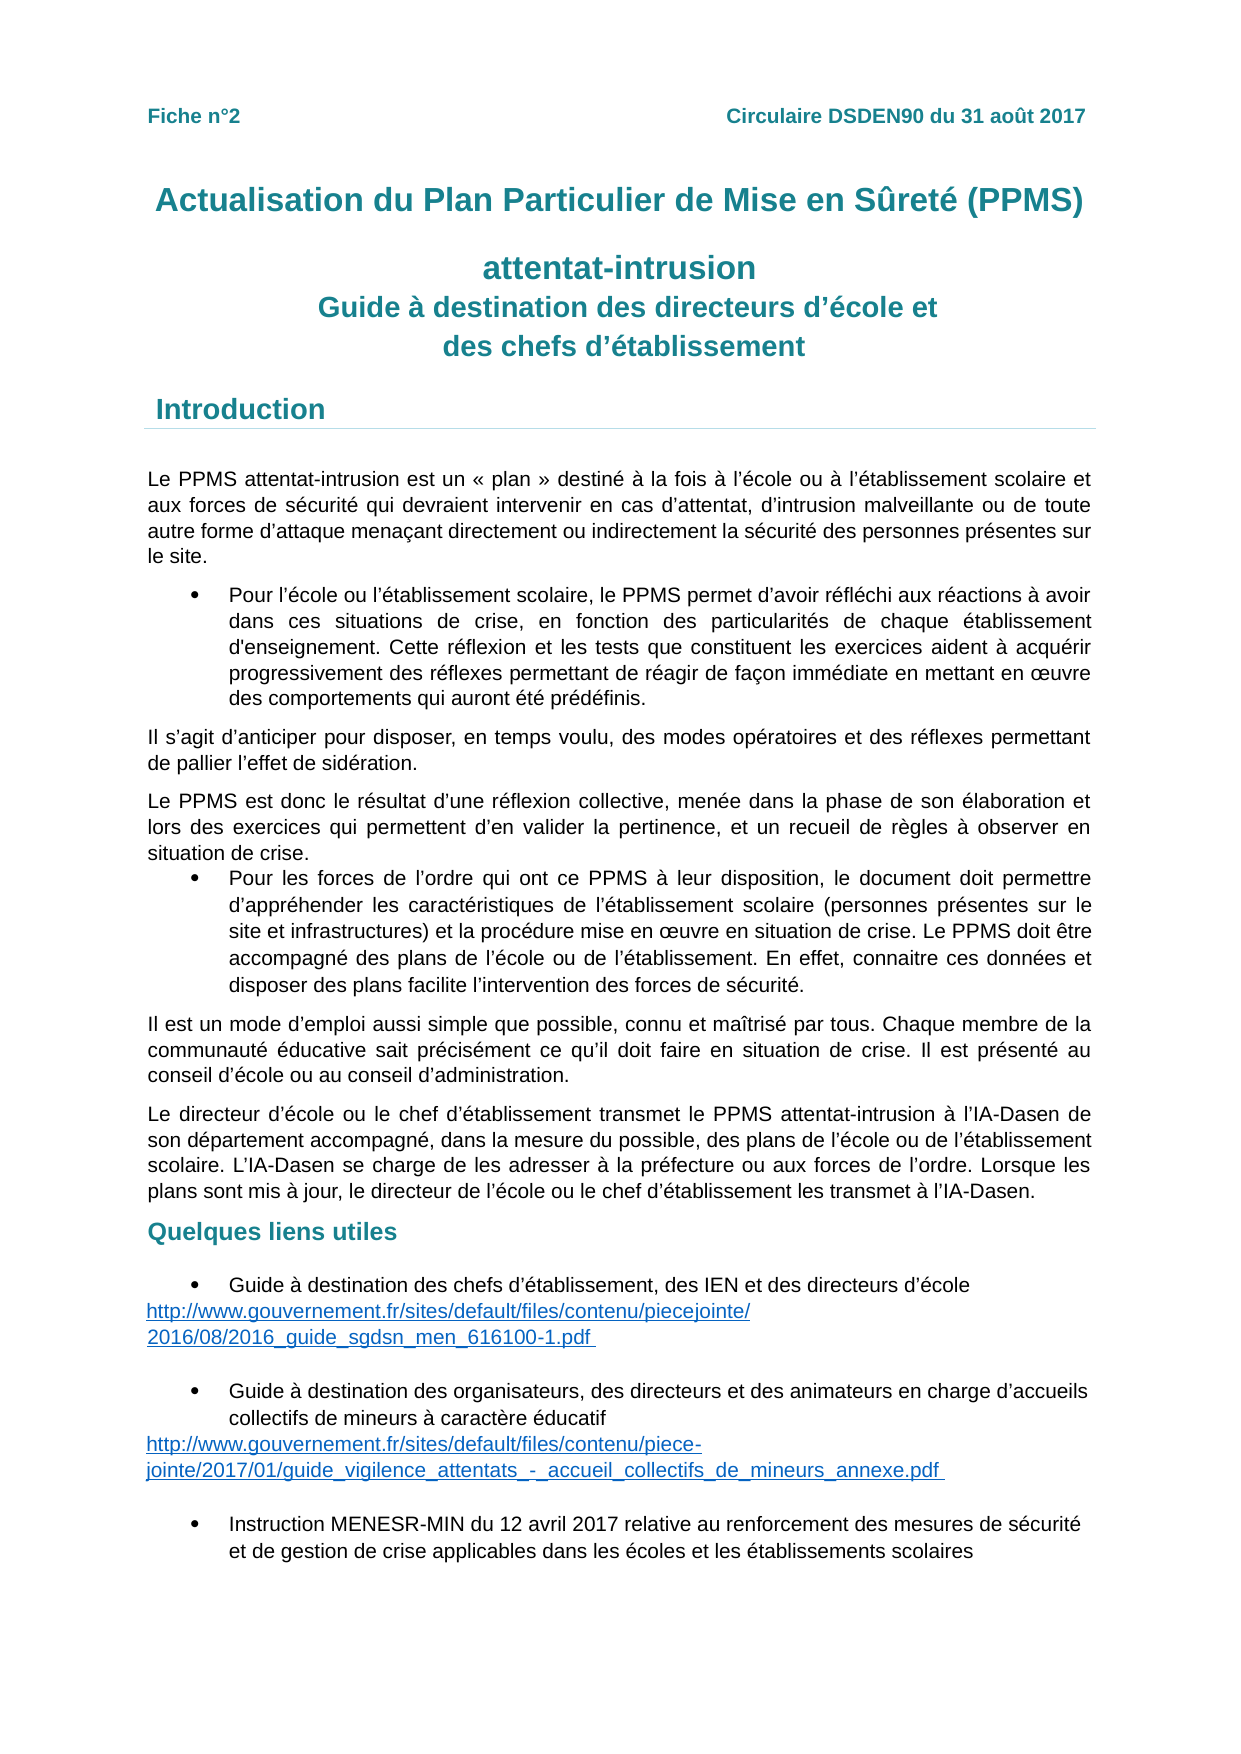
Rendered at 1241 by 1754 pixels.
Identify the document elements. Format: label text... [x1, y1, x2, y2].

text http://www.gouvernement.fr/sites/default/files/contenu/piece- [146, 1432, 1093, 1456]
subtitle Introduction [147, 392, 1093, 425]
text Il s’agit d’anticiper pour disposer, en temps voulu, des modes opératoires et des réflexes permettant de pallier l’effet de sidération. [147, 724, 1093, 774]
list Guide à destination des organisateurs, des directeurs et des animateurs en charge d’accueils collectifs de mineurs à caractère éducatif [191, 1379, 1093, 1429]
text Le PPMS est donc le résultat d’une réflexion collective, menée dans la phase de son élaboration et lors des exercices qui permettent d’en valider la pertinence, et un recueil de règles à observer en situation de crise. [147, 789, 1093, 864]
text jointe/2017/01/guide_vigilence_attentats_-_accueil_collectifs_de_mineurs_annexe.pdf [146, 1458, 1093, 1482]
subtitle attentat-intrusion [146, 248, 1093, 286]
text Le PPMS attentat-intrusion est un « plan » destiné à la fois à l’école ou à l’établissement scolaire et aux forces de sécurité qui devraient intervenir en cas d’attentat, d’intrusion malveillante ou de toute autre forme d’attaque menaçant directement ou indirectement la sécurité des personnes présentes sur le site. [147, 467, 1093, 568]
list Pour l’école ou l’établissement scolaire, le PPMS permet d’avoir réfléchi aux réactions à avoir dans ces situations de crise, en fonction des particularités de chaque établissement d'enseignement. Cette réflexion et les tests que constituent les exercices aident à acquérir progressivement des réflexes permettant de réagir de façon immédiate en mettant en œuvre des comportements qui auront été prédéfinis. [191, 583, 1093, 710]
text Guide à destination des directeurs d’école et des chefs d’établissement [313, 290, 942, 362]
list Guide à destination des chefs d’établissement, des IEN et des directeurs d’école [191, 1272, 1093, 1297]
subtitle Actualisation du Plan Particulier de Mise en Sûreté (PPMS) [146, 180, 1093, 218]
text http://www.gouvernement.fr/sites/default/files/contenu/piecejointe/2016/08/2016_guide_sgdsn_men_616100-1.pdf [146, 1299, 1093, 1349]
text Le directeur d’école ou le chef d’établissement transmet le PPMS attentat-intrusion à l’IA-Dasen de son département accompagné, dans la mesure du possible, des plans de l’école ou de l’établissement scolaire. L’IA-Dasen se charge de les adresser à la préfecture ou aux forces de l’ordre. Lorsque les plans sont mis à jour, le directeur de l’école ou le chef d’établissement les transmet à l’IA-Dasen. [147, 1102, 1093, 1203]
text Fiche n°2 Circulaire DSDEN90 du 31 août 2017 [147, 103, 1093, 127]
list Pour les forces de l’ordre qui ont ce PPMS à leur disposition, le document doit permettre d’appréhender les caractéristiques de l’établissement scolaire (personnes présentes sur le site et infrastructures) et la procédure mise en œuvre en situation de crise. Le PPMS doit être accompagné des plans de l’école ou de l’établissement. En effet, connaitre ces données et disposer des plans facilite l’intervention des forces de sécurité. [191, 866, 1093, 996]
text Il est un mode d’emploi aussi simple que possible, connu et maîtrisé par tous. Chaque membre de la communauté éducative sait précisément ce qu’il doit faire en situation de crise. Il est présenté au conseil d’école ou au conseil d’administration. [147, 1012, 1093, 1087]
list Instruction MENESR-MIN du 12 avril 2017 relative au renforcement des mesures de sécurité et de gestion de crise applicables dans les écoles et les établissements scolaires [191, 1512, 1093, 1562]
subtitle Quelques liens utiles [147, 1217, 1093, 1246]
